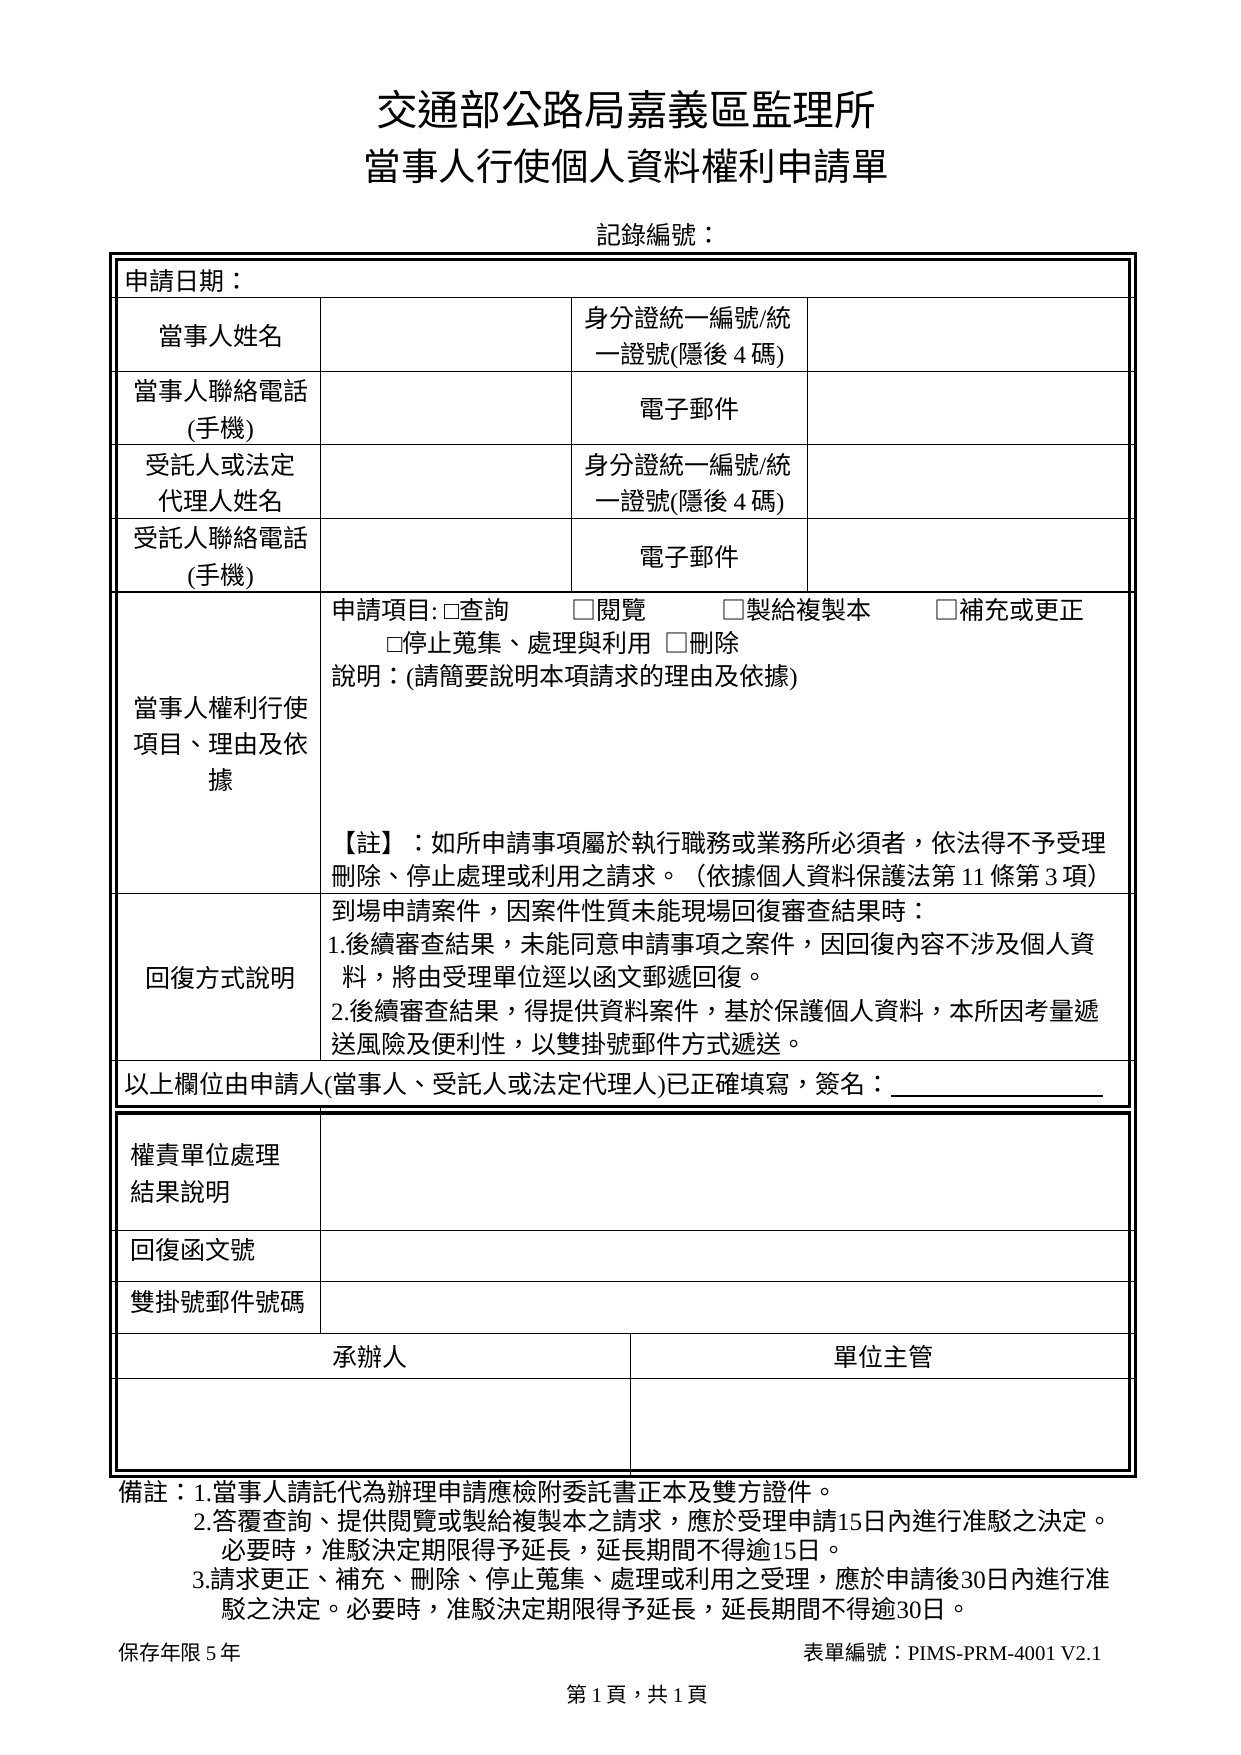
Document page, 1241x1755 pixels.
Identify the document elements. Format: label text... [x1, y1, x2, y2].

table_cell [808, 445, 1128, 518]
table_cell [118, 1379, 630, 1469]
text 備註：1.當事人請託代為辦理申請應檢附委託書正本及雙方證件。 [118, 1478, 1133, 1507]
table_cell 身分證統一編號/統一證號(隱後4碼) [572, 298, 807, 371]
table_header 申請日期： [114, 255, 1132, 297]
table_cell [631, 1379, 1128, 1469]
table_cell 申請項目: □查詢 □閱覽 □製給複製本 □補充或更正 □停止蒐集、處理與利用 □刪除 說明：(請簡要說明本項請求的理由及依據) 【註】：如所申請事項屬於執行職務或業務所必須者，依法得不予受理刪除、停止處理或利用之請求。（依據個人資料保護法第11條第3項） [321, 593, 1128, 892]
table_cell [321, 1282, 1128, 1333]
table_cell [321, 519, 571, 591]
text 記錄編號： [118, 215, 1134, 252]
table_cell 身分證統一編號/統一證號(隱後4碼) [572, 445, 807, 518]
text 2.答覆查詢、提供閱覽或製給複製本之請求，應於受理申請15日內進行准駁之決定。必要時，准駁決定期限得予延長，延長期間不得逾15日。 [118, 1507, 1133, 1566]
table_cell 當事人聯絡電話(手機) [118, 372, 320, 444]
table_cell [321, 1105, 1132, 1229]
table_cell [321, 372, 571, 444]
table_cell [808, 519, 1128, 591]
table_cell 受託人或法定 代理人姓名 [118, 445, 320, 518]
table_cell [321, 1115, 1128, 1229]
table_cell 單位主管 [631, 1334, 1128, 1378]
table_cell 電子郵件 [572, 372, 807, 444]
table_cell 回復方式說明 [118, 894, 320, 1060]
table_cell 到場申請案件，因案件性質未能現場回復審查結果時： 1.後續審查結果，未能同意申請事項之案件，因回復內容不涉及個人資料，將由受理單位逕以函文郵遞回復。 2.後續審查結果，得提供資料案件，基於保護個人資料，本所因考量遞送風險及便利性，以雙掛號郵件方式遞送。 [321, 894, 1128, 1060]
table_cell 權責單位處理 結果說明 [114, 1105, 320, 1229]
table_cell 回復函文號 [118, 1231, 320, 1281]
table_cell 以上欄位由申請人(當事人、受託人或法定代理人)已正確填寫，簽名： [118, 1061, 1128, 1105]
table_cell [321, 1231, 1128, 1281]
table_cell 雙掛號郵件號碼 [118, 1282, 320, 1333]
table_cell [808, 298, 1128, 371]
table_cell 當事人姓名 [118, 298, 320, 371]
table_cell 受託人聯絡電話(手機) [118, 519, 320, 591]
table_cell [321, 445, 571, 518]
table_cell [321, 298, 571, 371]
table_cell 電子郵件 [572, 519, 807, 591]
table_cell 承辦人 [118, 1334, 630, 1378]
table_cell 當事人權利行使項目、理由及依據 [118, 593, 320, 892]
text 3.請求更正、補充、刪除、停止蒐集、處理或利用之受理，應於申請後30日內進行准駁之決定。必要時，准駁決定期限得予延長，延長期間不得逾30日。 [192, 1566, 1133, 1624]
table_cell [808, 372, 1128, 444]
